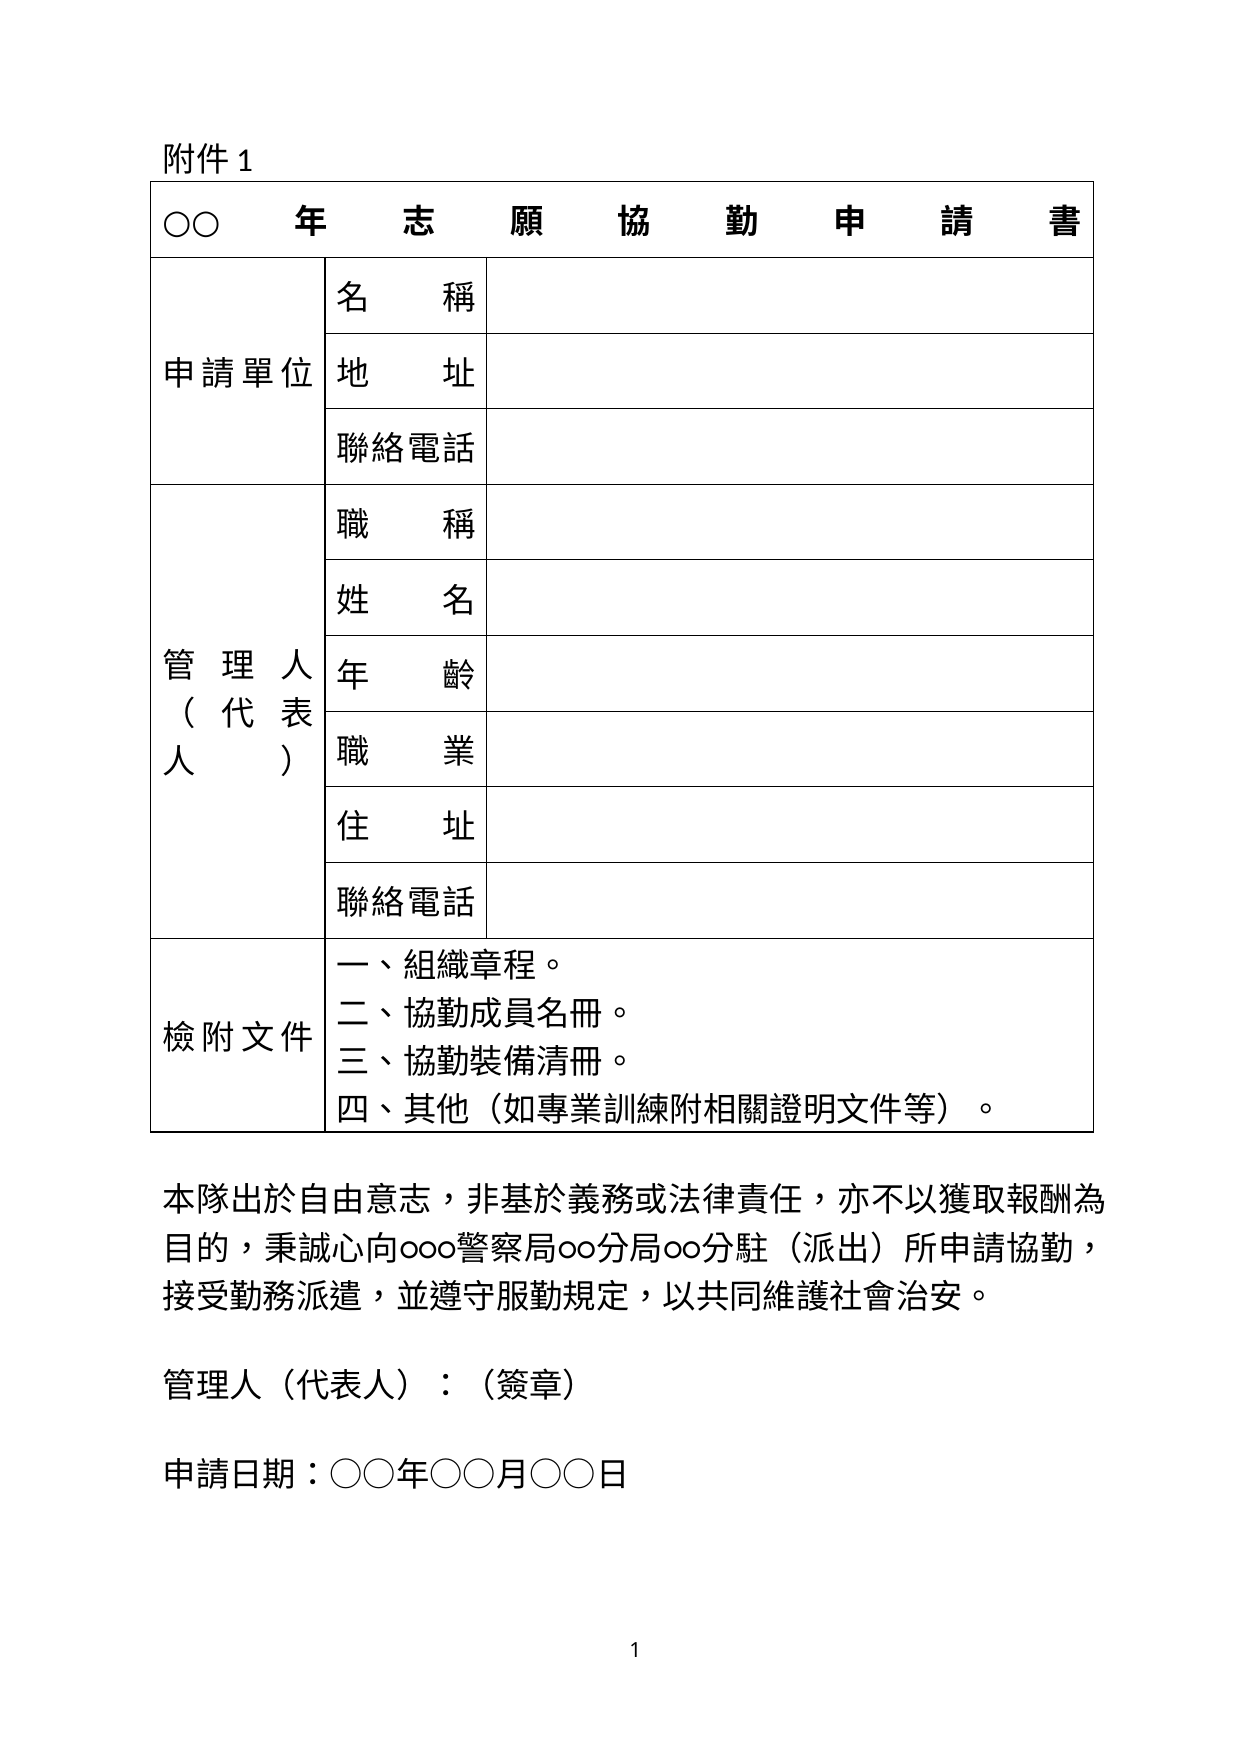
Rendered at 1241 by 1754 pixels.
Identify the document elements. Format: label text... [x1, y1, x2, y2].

table_header ○○年志願協勤申請書 [151, 182, 1093, 257]
table_cell 聯絡電話 [326, 409, 486, 484]
text 附件1 [162, 133, 1107, 181]
text 申請日期：○○年○○月○○日 [162, 1447, 1107, 1496]
table_cell 申請單位 [151, 258, 324, 484]
table_cell 職業 [326, 712, 486, 786]
table_cell 檢附文件 [151, 939, 324, 1131]
table_cell [487, 258, 1093, 332]
table_cell [487, 560, 1093, 635]
table_cell [487, 485, 1093, 559]
table_cell 地址 [326, 334, 486, 408]
table_cell [487, 863, 1093, 937]
table_cell [487, 636, 1093, 711]
table_cell 聯絡電話 [326, 863, 486, 937]
table_cell [487, 787, 1093, 862]
text 管理人（代表人）：（簽章） [162, 1358, 1107, 1407]
table_cell 管理人 （代表人） [151, 485, 324, 937]
text 本隊出於自由意志，非基於義務或法律責任，亦不以獲取報酬為目的，秉誠心向○○○警察局○○分局○○分駐（派出）所申請協勤，接受勤務派遣，並遵守服勤規定，以共同維護社會治安。 [162, 1173, 1107, 1318]
table_cell 一、組織章程。 二、協勤成員名冊。 三、協勤裝備清冊。 四、其他（如專業訓練附相關證明文件等）。 [326, 939, 1093, 1131]
table_cell 職稱 [326, 485, 486, 559]
table_cell 住址 [326, 787, 486, 862]
table_cell [487, 334, 1093, 408]
table_cell [487, 409, 1093, 484]
table_cell 姓名 [326, 560, 486, 635]
table_cell 名稱 [326, 258, 486, 332]
table_cell 年齡 [326, 636, 486, 711]
table_cell [487, 712, 1093, 786]
